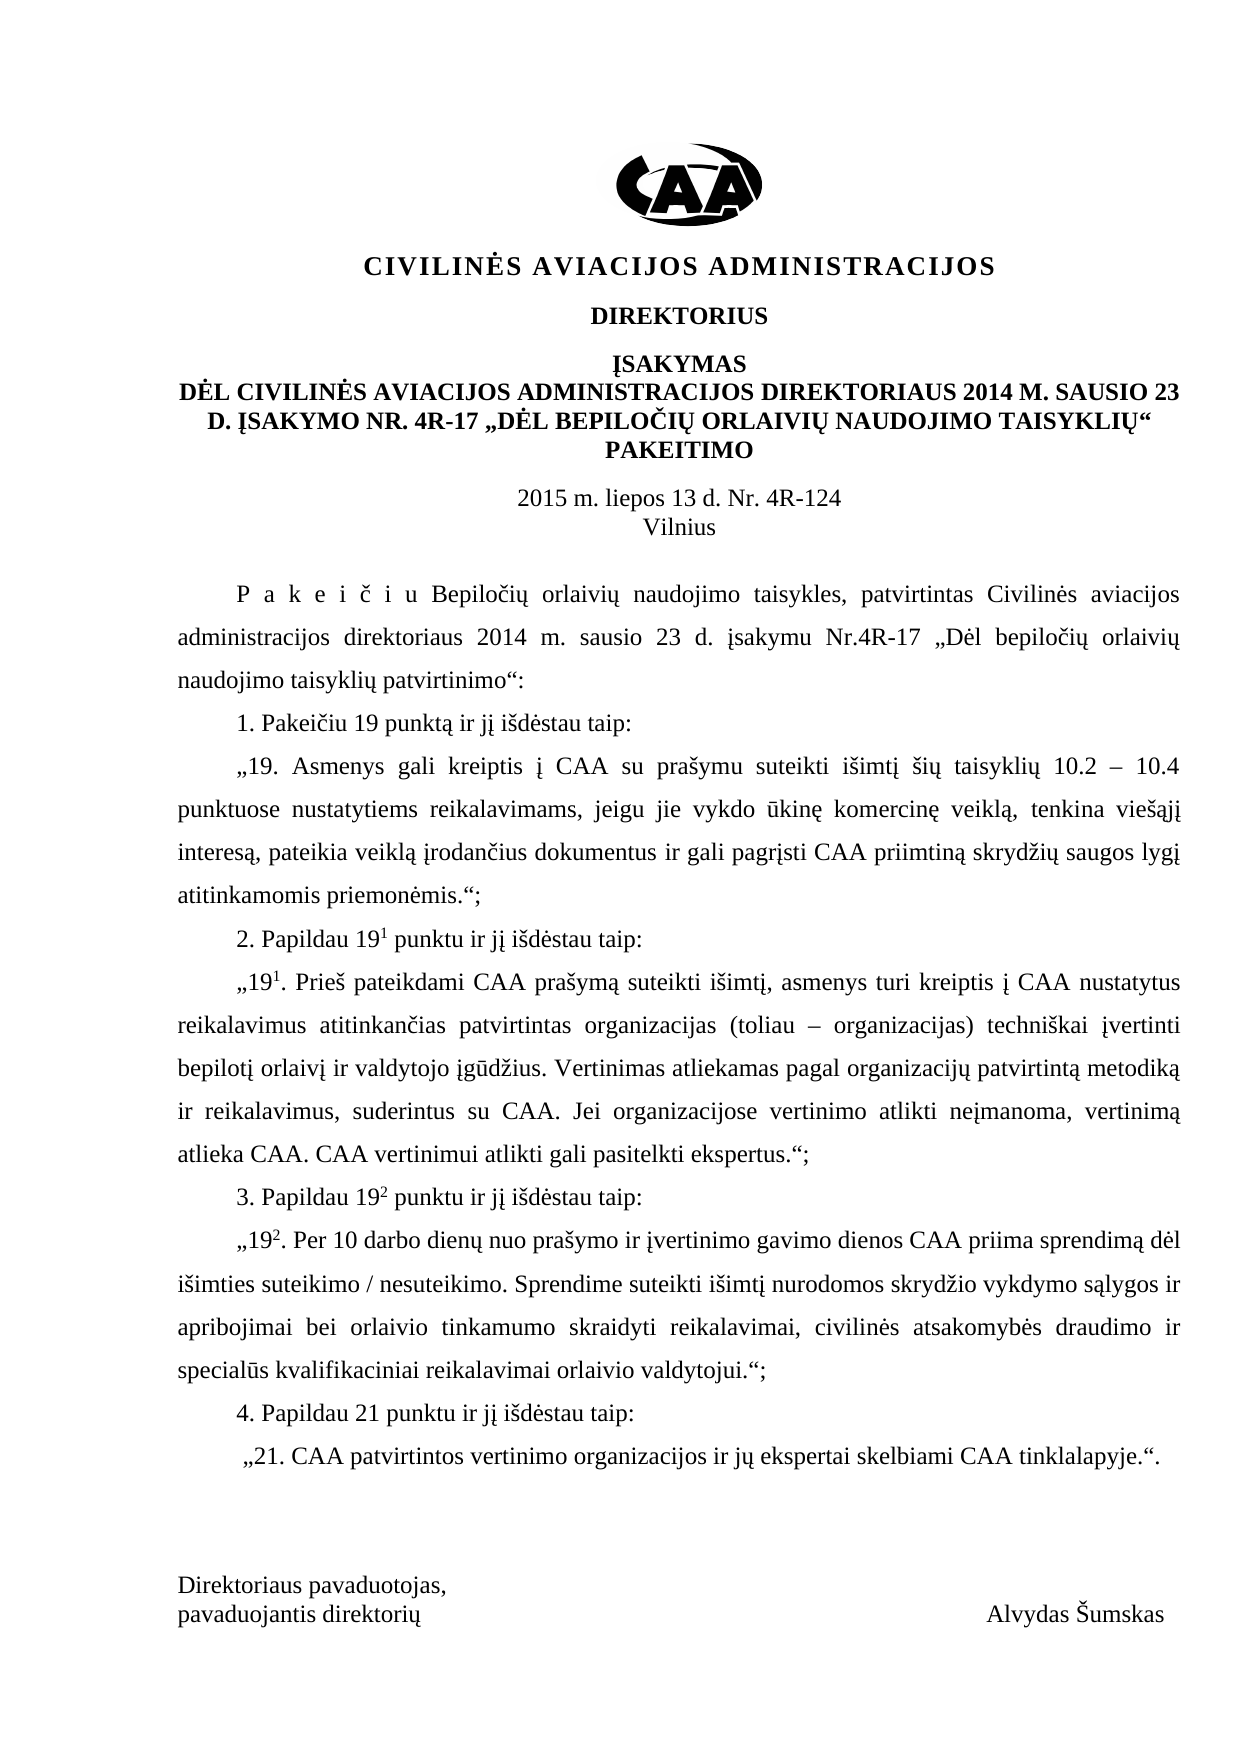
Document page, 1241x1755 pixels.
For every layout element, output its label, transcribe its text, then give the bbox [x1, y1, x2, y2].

text 2. Papildau 191 punktu ir jį išdėstau taip: [177, 924, 1181, 952]
text Direktoriaus pavaduotojas, [177, 1571, 1181, 1599]
text CIVILINĖS AVIACIJOS ADMINISTRACIJOS [177, 251, 1181, 282]
text „191. Prieš pateikdami CAA prašymą suteikti išimtį, asmenys turi kreiptis į CAA nustatytus reikalavimus atitinkančias patvirtintas organizacijas (toliau – organizacijas) techniškai įvertinti bepilotį orlaivį ir valdytojo įgūdžius. Vertinimas atliekamas pagal organizacijų patvirtintą metodiką ir reikalavimus, suderintus su CAA. Jei organizacijose vertinimo atlikti neįmanoma, vertinimą atlieka CAA. CAA vertinimui atlikti gali pasitelkti ekspertus.“; [177, 967, 1181, 1168]
text „21. CAA patvirtintos vertinimo organizacijos ir jų ekspertai skelbiami CAA tinklalapyje.“. [177, 1441, 1181, 1470]
text 1. Pakeičiu 19 punktą ir jį išdėstau taip: [177, 708, 1181, 737]
text „19. Asmenys gali kreiptis į CAA su prašymu suteikti išimtį šių taisyklių 10.2 – 10.4 punktuose nustatytiems reikalavimams, jeigu jie vykdo ūkinę komercinę veiklą, tenkina viešąjį interesą, pateikia veiklą įrodančius dokumentus ir gali pagrįsti CAA priimtiną skrydžių saugos lygį atitinkamomis priemonėmis.“; [177, 751, 1181, 909]
text Vilnius [177, 512, 1181, 540]
text DĖL CIVILINĖS AVIACIJOS ADMINISTRACIJOS DIREKTORIAUS 2014 m. SAUSIO 23 d. ĮSAKYMO Nr. 4R-17 „DĖL BEPILOČIŲ ORLAIVIŲ NAUDOJIMO TAISYKLių“ pakeitimo [177, 377, 1181, 464]
text ĮSAKYMAS [177, 349, 1181, 377]
text 3. Papildau 192 punktu ir jį išdėstau taip: [177, 1182, 1181, 1211]
text P a k e i č i u Bepiločių orlaivių naudojimo taisykles, patvirtintas Civilinės aviacijos administracijos direktoriaus 2014 m. sausio 23 d. įsakymu Nr.4R-17 „Dėl bepiločių orlaivių naudojimo taisyklių patvirtinimo“: [177, 579, 1181, 694]
text pavaduojantis direktorių Alvydas Šumskas [177, 1599, 1181, 1628]
text DIREKTORIUS [177, 301, 1181, 329]
text 4. Papildau 21 punktu ir jį išdėstau taip: [177, 1398, 1181, 1427]
text „192. Per 10 darbo dienų nuo prašymo ir įvertinimo gavimo dienos CAA priima sprendimą dėl išimties suteikimo / nesuteikimo. Sprendime suteikti išimtį nurodomos skrydžio vykdymo sąlygos ir apribojimai bei orlaivio tinkamumo skraidyti reikalavimai, civilinės atsakomybės draudimo ir specialūs kvalifikaciniai reikalavimai orlaivio valdytojui.“; [177, 1226, 1181, 1384]
text 2015 m. liepos 13 d. Nr. 4R-124 [177, 483, 1181, 512]
